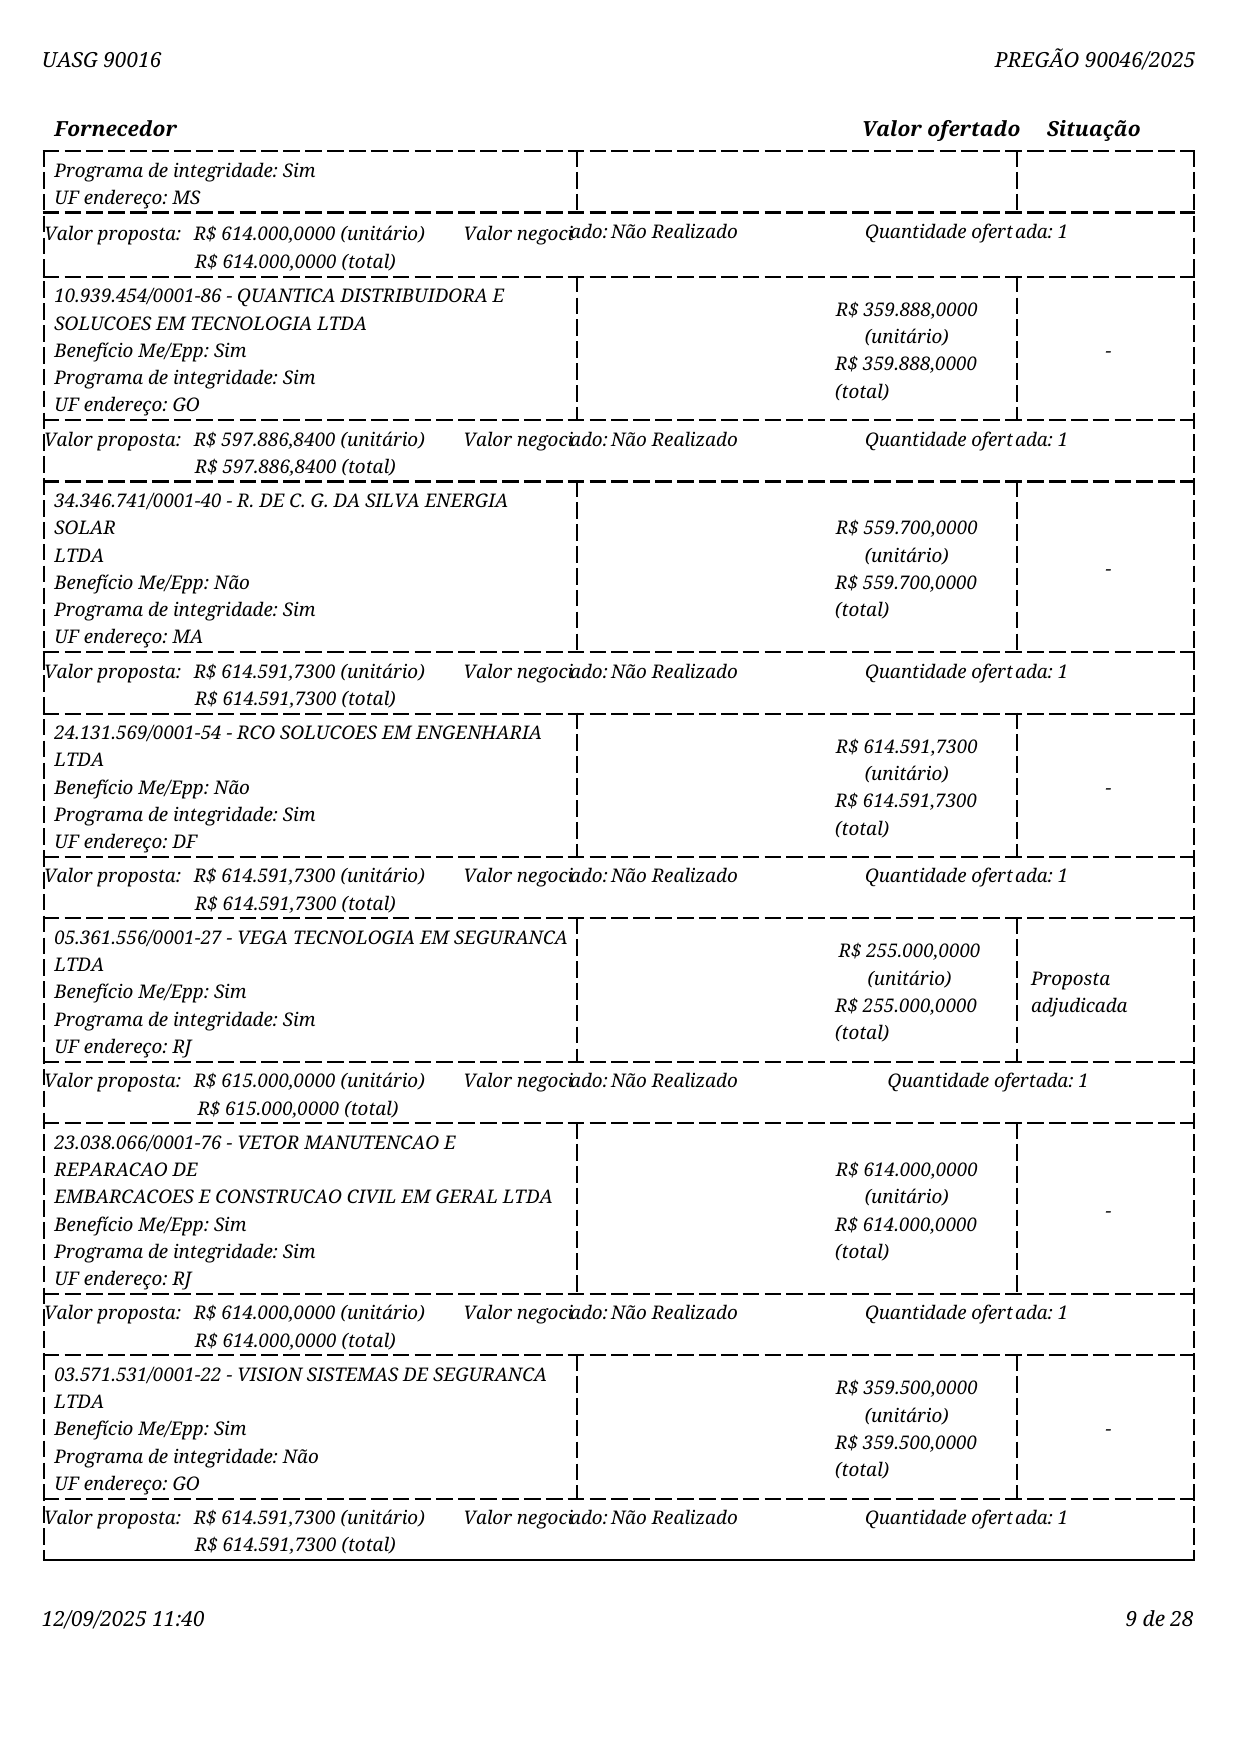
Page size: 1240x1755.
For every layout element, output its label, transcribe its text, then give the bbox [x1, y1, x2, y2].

table_cell [1017, 1122, 1101, 1293]
table_cell ado: Não Realizado [577, 419, 787, 480]
table_cell 34.346.741/0001-40 - R. DE C. G. DA SILVA ENERGIA SOLAR LTDA Benefício Me/Epp: Não Programa de integridade: Sim UF endereço: MA [44, 480, 577, 651]
table_cell 10.939.454/0001-86 - QUANTICA DISTRIBUIDORA E SOLUCOES EM TECNOLOGIA LTDA Benefício Me/Epp: Sim Programa de integridade: Sim UF endereço: GO [44, 276, 577, 419]
table_cell 05.361.556/0001-27 - VEGA TECNOLOGIA EM SEGURANCA LTDA Benefício Me/Epp: Sim Programa de integridade: Sim UF endereço: RJ [44, 917, 577, 1061]
table_cell - [1101, 1354, 1194, 1497]
table_cell [1101, 1293, 1194, 1354]
table_cell R$ 255.000,0000 (unitário) R$ 255.000,0000 (total) [788, 917, 1017, 1061]
table_cell 23.038.066/0001-76 - VETOR MANUTENCAO E REPARACAO DE EMBARCACOES E CONSTRUCAO CIVIL EM GERAL LTDA Benefício Me/Epp: Sim Programa de integridade: Sim UF endereço: RJ [44, 1122, 577, 1293]
table_cell [1101, 1498, 1194, 1559]
table_cell [1017, 276, 1101, 419]
table_cell [577, 713, 787, 856]
table_cell ado: Não Realizado [577, 1498, 787, 1559]
table_cell [577, 1122, 787, 1293]
table_cell [1017, 480, 1101, 651]
table_cell Valor proposta: R$ 614.591,7300 (unitário) Valor negoci R$ 614.591,7300 (total) [44, 651, 577, 712]
table_cell [1101, 211, 1194, 276]
table_cell - [1101, 150, 1194, 211]
table_cell 03.571.531/0001-22 - VISION SISTEMAS DE SEGURANCA LTDA Benefício Me/Epp: Sim Programa de integridade: Não UF endereço: GO [44, 1354, 577, 1497]
table_cell Valor proposta: R$ 614.591,7300 (unitário) Valor negoci R$ 614.591,7300 (total) [44, 1498, 577, 1559]
table_cell 24.131.569/0001-54 - RCO SOLUCOES EM ENGENHARIA LTDA Benefício Me/Epp: Não Programa de integridade: Sim UF endereço: DF [44, 713, 577, 856]
table_cell [1017, 1354, 1101, 1497]
table_cell Programa de integridade: Sim UF endereço: MS [44, 150, 577, 211]
table_cell Valor proposta: R$ 597.886,8400 (unitário) Valor negoci R$ 597.886,8400 (total) [44, 419, 577, 480]
table_cell ada: 1 [1017, 856, 1101, 917]
table_cell ado: Não Realizado [577, 1061, 787, 1122]
table_cell R$ 614.000,0000 (unitário) R$ 614.000,0000 (total) [788, 1122, 1017, 1293]
table_cell [577, 276, 787, 419]
table_cell ada: 1 [1017, 211, 1101, 276]
table_cell R$ 559.700,0000 (unitário) R$ 559.700,0000 (total) [788, 480, 1017, 651]
table_cell Valor proposta: R$ 614.000,0000 (unitário) Valor negoci R$ 614.000,0000 (total) [44, 1293, 577, 1354]
table_cell [1017, 713, 1101, 856]
table_cell R$ 359.500,0000 (unitário) R$ 359.500,0000 (total) [788, 1354, 1017, 1497]
table_cell Valor proposta: R$ 615.000,0000 (unitário) Valor negoci R$ 615.000,0000 (total) [44, 1061, 577, 1122]
table_cell ada: 1 [1017, 419, 1101, 480]
table_cell ado: Não Realizado [577, 856, 787, 917]
table_cell Quantidade ofert [788, 1498, 1017, 1559]
table_cell [577, 917, 787, 1061]
table_cell - [1101, 713, 1194, 856]
table_cell Quantidade ofert [788, 651, 1017, 712]
table_cell - [1101, 276, 1194, 419]
table_cell ada: 1 [1017, 1293, 1101, 1354]
table_cell ada: 1 [1017, 1498, 1101, 1559]
table_cell ado: Não Realizado [577, 1293, 787, 1354]
table_cell Quantidade ofert [788, 419, 1017, 480]
table_cell R$ 614.591,7300 (unitário) R$ 614.591,7300 (total) [788, 713, 1017, 856]
table_cell Quantidade ofert [788, 856, 1017, 917]
table_cell [1101, 856, 1194, 917]
table_cell ada: 1 [1017, 651, 1101, 712]
table_cell [1017, 150, 1101, 211]
table_cell - [1101, 1122, 1194, 1293]
table_cell [577, 1354, 787, 1497]
table_cell Valor proposta: R$ 614.591,7300 (unitário) Valor negoci R$ 614.591,7300 (total) [44, 856, 577, 917]
table_cell R$ 359.888,0000 (unitário) R$ 359.888,0000 (total) [788, 276, 1017, 419]
table_cell ado: Não Realizado [577, 211, 809, 276]
table_cell [1101, 651, 1194, 712]
table_cell [577, 480, 787, 651]
table_cell [577, 150, 809, 211]
table_cell - [1101, 480, 1194, 651]
table_cell ado: Não Realizado [577, 651, 787, 712]
table_cell [1101, 419, 1194, 480]
table_cell Quantidade ofert [788, 1293, 1017, 1354]
table_cell Proposta adjudicada [1017, 917, 1194, 1061]
table_cell Quantidade ofert [809, 211, 1017, 276]
table_cell [809, 150, 1017, 211]
table_cell Valor proposta: R$ 614.000,0000 (unitário) Valor negoci R$ 614.000,0000 (total) [44, 211, 577, 276]
table_cell Quantidade ofertada: 1 [788, 1061, 1194, 1122]
